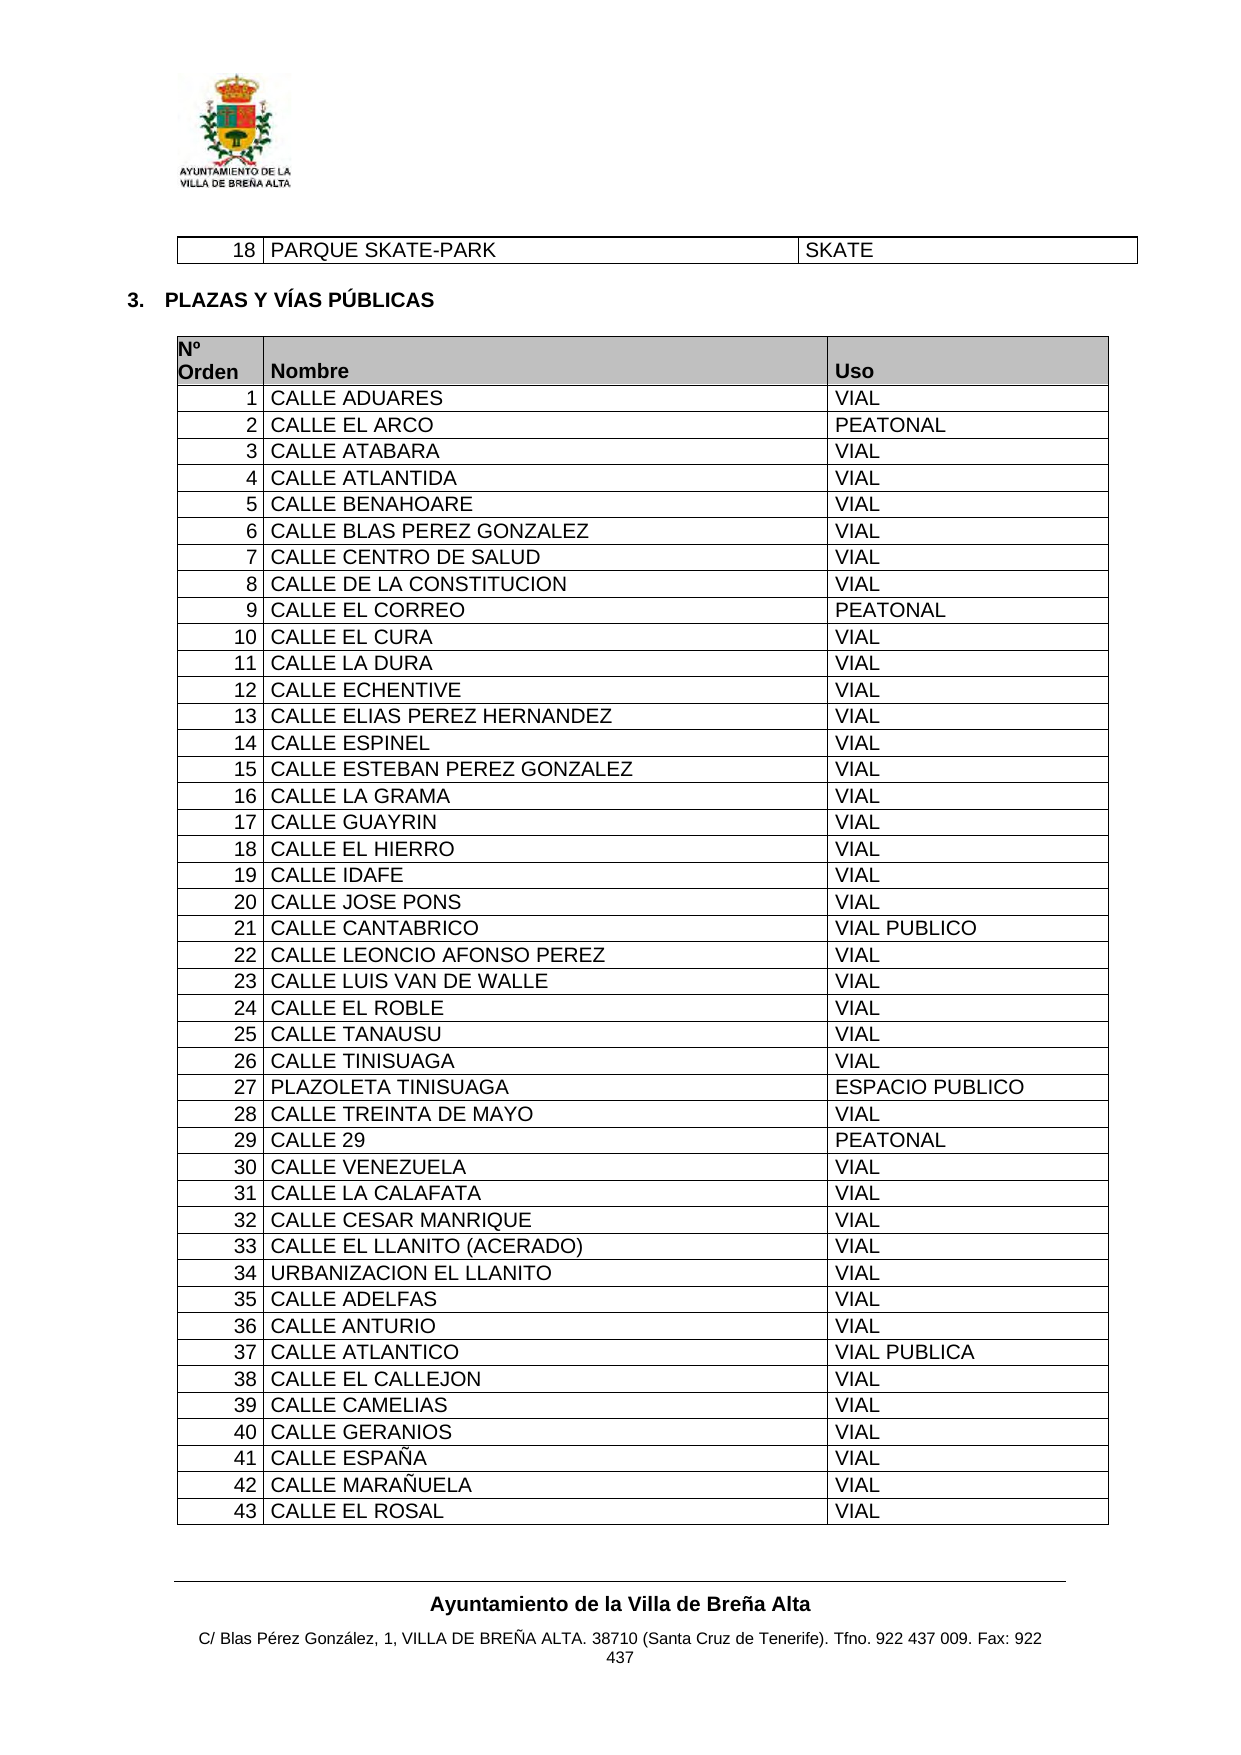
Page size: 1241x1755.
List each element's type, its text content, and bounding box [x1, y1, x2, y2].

table_cell PEATONAL [828, 412, 1108, 438]
table_cell 35 [178, 1287, 263, 1312]
table_cell VIAL [828, 889, 1108, 915]
table_cell VIAL [828, 1260, 1108, 1286]
table_header SKATE [799, 238, 1137, 263]
table_cell 24 [178, 995, 263, 1021]
table_cell VIAL [828, 651, 1108, 676]
table_cell VIAL [828, 995, 1108, 1021]
table_cell 9 [178, 598, 263, 623]
table_cell 22 [178, 942, 263, 968]
table_cell VIAL [828, 492, 1108, 517]
table_cell CALLE CENTRO DE SALUD [264, 545, 827, 570]
table_cell CALLE EL LLANITO (ACERADO) [264, 1234, 827, 1259]
table_cell 42 [178, 1472, 263, 1498]
table_cell 10 [178, 624, 263, 649]
table_cell CALLE MARAÑUELA [264, 1472, 827, 1498]
table_cell 34 [178, 1260, 263, 1286]
table_cell CALLE BLAS PEREZ GONZALEZ [264, 518, 827, 544]
table_cell VIAL [828, 1313, 1108, 1339]
table_cell CALLE ESTEBAN PEREZ GONZALEZ [264, 757, 827, 782]
table_cell 16 [178, 783, 263, 809]
table_cell 21 [178, 916, 263, 941]
table_cell CALLE BENAHOARE [264, 492, 827, 517]
list PLAZAS Y VÍAS PÚBLICAS [127, 288, 1151, 312]
table_cell VIAL [828, 863, 1108, 888]
table_header PARQUE SKATE-PARK [264, 238, 798, 263]
table_cell 12 [178, 677, 263, 703]
table_cell CALLE EL ARCO [264, 412, 827, 438]
table_cell 2 [178, 412, 263, 438]
table_cell VIAL [828, 1234, 1108, 1259]
table_cell CALLE CESAR MANRIQUE [264, 1207, 827, 1233]
table_cell CALLE 29 [264, 1128, 827, 1153]
table_cell VIAL [828, 1022, 1108, 1047]
table_cell 32 [178, 1207, 263, 1233]
table_cell VIAL [828, 1366, 1108, 1392]
table_cell CALLE ELIAS PEREZ HERNANDEZ [264, 704, 827, 729]
table_cell 14 [178, 730, 263, 756]
table_cell 33 [178, 1234, 263, 1259]
table_cell VIAL [828, 836, 1108, 862]
table_cell 40 [178, 1419, 263, 1445]
table_cell CALLE EL CALLEJON [264, 1366, 827, 1392]
table_cell 15 [178, 757, 263, 782]
table_header Nº Orden [178, 337, 263, 384]
table_cell PLAZOLETA TINISUAGA [264, 1075, 827, 1100]
table_cell CALLE LA GRAMA [264, 783, 827, 809]
table_cell CALLE LA CALAFATA [264, 1181, 827, 1206]
table_cell CALLE TREINTA DE MAYO [264, 1101, 827, 1127]
table_cell VIAL [828, 465, 1108, 491]
table_cell VIAL [828, 757, 1108, 782]
table_cell VIAL [828, 942, 1108, 968]
table_cell VIAL [828, 624, 1108, 649]
table_cell CALLE ATLANTIDA [264, 465, 827, 491]
table_cell 43 [178, 1499, 263, 1524]
table_cell VIAL [828, 439, 1108, 464]
table_cell CALLE EL ROBLE [264, 995, 827, 1021]
table_cell CALLE EL CORREO [264, 598, 827, 623]
table_cell CALLE ANTURIO [264, 1313, 827, 1339]
table_cell VIAL [828, 386, 1108, 411]
table_cell VIAL [828, 1207, 1108, 1233]
table_cell 36 [178, 1313, 263, 1339]
table_cell CALLE LUIS VAN DE WALLE [264, 969, 827, 994]
table_cell 11 [178, 651, 263, 676]
table_cell CALLE ECHENTIVE [264, 677, 827, 703]
table_cell VIAL [828, 810, 1108, 835]
table_cell 26 [178, 1048, 263, 1074]
table_cell VIAL PUBLICA [828, 1340, 1108, 1365]
table_header Uso [828, 337, 1108, 384]
table_cell PEATONAL [828, 598, 1108, 623]
table_cell VIAL [828, 1101, 1108, 1127]
table_cell VIAL [828, 1048, 1108, 1074]
table_cell VIAL [828, 704, 1108, 729]
table_cell 29 [178, 1128, 263, 1153]
table_cell 38 [178, 1366, 263, 1392]
table_cell URBANIZACION EL LLANITO [264, 1260, 827, 1286]
table_cell CALLE DE LA CONSTITUCION [264, 571, 827, 597]
table_cell 17 [178, 810, 263, 835]
table_cell VIAL [828, 1287, 1108, 1312]
table_cell VIAL [828, 1154, 1108, 1180]
table_cell CALLE ESPINEL [264, 730, 827, 756]
table_cell 28 [178, 1101, 263, 1127]
table_cell VIAL [828, 1472, 1108, 1498]
table_cell 30 [178, 1154, 263, 1180]
table_cell CALLE EL HIERRO [264, 836, 827, 862]
table_cell VIAL [828, 783, 1108, 809]
table_cell VIAL PUBLICO [828, 916, 1108, 941]
table_cell CALLE GERANIOS [264, 1419, 827, 1445]
table_cell VIAL [828, 730, 1108, 756]
table_cell VIAL [828, 677, 1108, 703]
table_cell CALLE CANTABRICO [264, 916, 827, 941]
table_cell 39 [178, 1393, 263, 1418]
table_cell VIAL [828, 545, 1108, 570]
table_cell 25 [178, 1022, 263, 1047]
table_cell 7 [178, 545, 263, 570]
table_cell CALLE LA DURA [264, 651, 827, 676]
table_cell VIAL [828, 518, 1108, 544]
table_cell VIAL [828, 571, 1108, 597]
table_cell VIAL [828, 1446, 1108, 1471]
table_cell CALLE ESPAÑA [264, 1446, 827, 1471]
table_cell PEATONAL [828, 1128, 1108, 1153]
table_cell CALLE JOSE PONS [264, 889, 827, 915]
table_header Nombre [264, 337, 827, 384]
table_cell 4 [178, 465, 263, 491]
table_cell CALLE TINISUAGA [264, 1048, 827, 1074]
table_cell 41 [178, 1446, 263, 1471]
table_cell CALLE CAMELIAS [264, 1393, 827, 1418]
table_cell VIAL [828, 1499, 1108, 1524]
table_cell 18 [178, 836, 263, 862]
table_cell 19 [178, 863, 263, 888]
table_cell CALLE ADELFAS [264, 1287, 827, 1312]
table_cell CALLE EL ROSAL [264, 1499, 827, 1524]
table_cell VIAL [828, 1419, 1108, 1445]
table_cell 23 [178, 969, 263, 994]
table_cell 13 [178, 704, 263, 729]
table_header 18 [178, 238, 263, 263]
table_cell 20 [178, 889, 263, 915]
table_cell 6 [178, 518, 263, 544]
table_cell ESPACIO PUBLICO [828, 1075, 1108, 1100]
table_cell 31 [178, 1181, 263, 1206]
table_cell CALLE IDAFE [264, 863, 827, 888]
table_cell CALLE ATLANTICO [264, 1340, 827, 1365]
table_cell CALLE GUAYRIN [264, 810, 827, 835]
table_cell VIAL [828, 1393, 1108, 1418]
table_cell CALLE TANAUSU [264, 1022, 827, 1047]
table_cell CALLE ADUARES [264, 386, 827, 411]
table_cell 27 [178, 1075, 263, 1100]
table_cell 5 [178, 492, 263, 517]
table_cell CALLE LEONCIO AFONSO PEREZ [264, 942, 827, 968]
table_cell CALLE ATABARA [264, 439, 827, 464]
table_cell 8 [178, 571, 263, 597]
table_cell 3 [178, 439, 263, 464]
table_cell VIAL [828, 969, 1108, 994]
table_cell 37 [178, 1340, 263, 1365]
table_cell 1 [178, 386, 263, 411]
table_cell CALLE VENEZUELA [264, 1154, 827, 1180]
table_cell CALLE EL CURA [264, 624, 827, 649]
table_cell VIAL [828, 1181, 1108, 1206]
